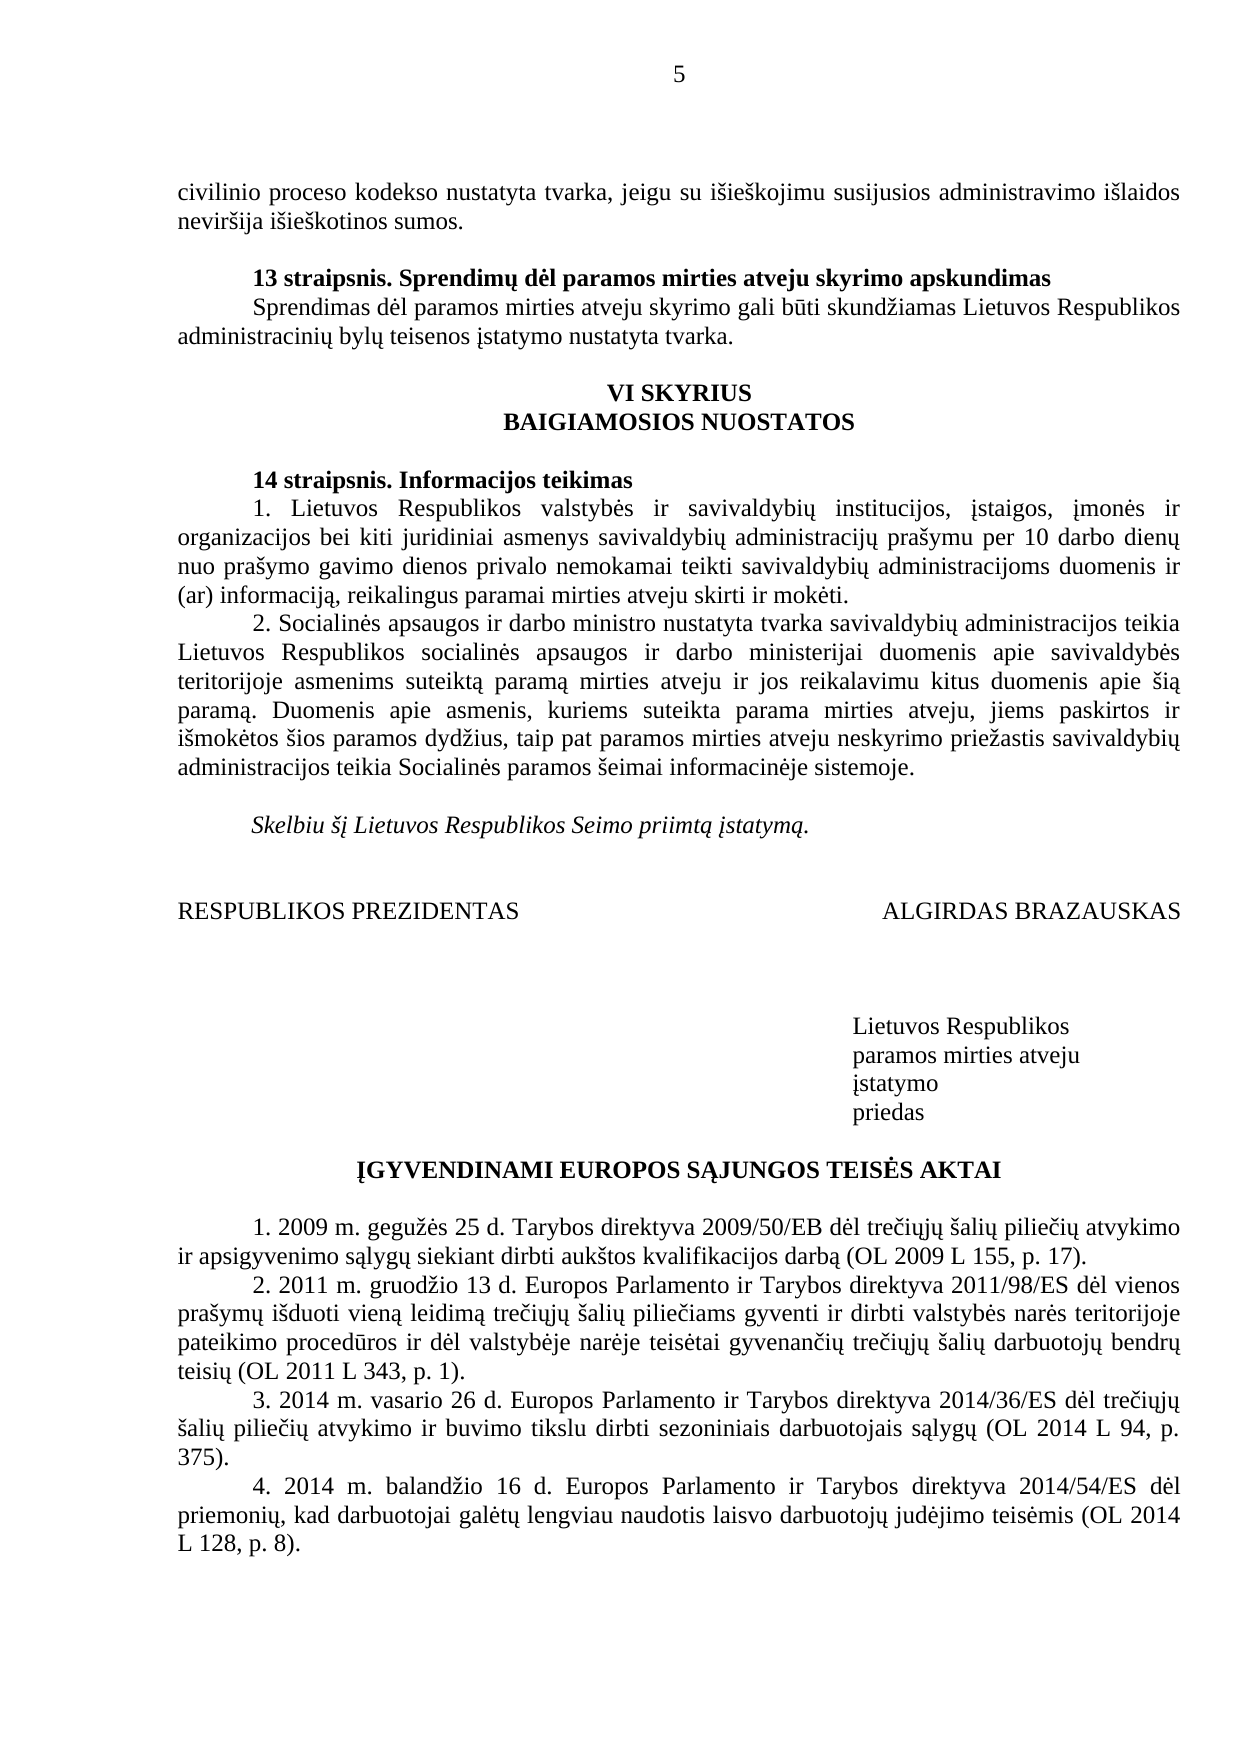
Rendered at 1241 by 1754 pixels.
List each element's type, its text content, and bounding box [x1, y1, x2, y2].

text ĮGYVENDINAMI EUROPOS SĄJUNGOS TEISĖS AKTAI [177, 1155, 1181, 1183]
text 13 straipsnis. Sprendimų dėl paramos mirties atveju skyrimo apskundimas [177, 263, 1181, 292]
text 2. Socialinės apsaugos ir darbo ministro nustatyta tvarka savivaldybių administracijos teikia Lietuvos Respublikos socialinės apsaugos ir darbo ministerijai duomenis apie savivaldybės teritorijoje asmenims suteiktą paramą mirties atveju ir jos reikalavimu kitus duomenis apie šią paramą. Duomenis apie asmenis, kuriems suteikta parama mirties atveju, jiems paskirtos ir išmokėtos šios paramos dydžius, taip pat paramos mirties atveju neskyrimo priežastis savivaldybių administracijos teikia Socialinės paramos šeimai informacinėje sistemoje. [177, 608, 1181, 781]
text 14 straipsnis. Informacijos teikimas [177, 465, 1181, 493]
text BAIGIAMOSIOS NUOSTATOS [177, 407, 1181, 436]
text 1. 2009 m. gegužės 25 d. Tarybos direktyva 2009/50/EB dėl trečiųjų šalių piliečių atvykimo ir apsigyvenimo sąlygų siekiant dirbti aukštos kvalifikacijos darbą (OL 2009 L 155, p. 17). [177, 1212, 1181, 1270]
text 2. 2011 m. gruodžio 13 d. Europos Parlamento ir Tarybos direktyva 2011/98/ES dėl vienos prašymų išduoti vieną leidimą trečiųjų šalių piliečiams gyventi ir dirbti valstybės narės teritorijoje pateikimo procedūros ir dėl valstybėje narėje teisėtai gyvenančių trečiųjų šalių darbuotojų bendrų teisių (OL 2011 L 343, p. 1). [177, 1270, 1181, 1385]
text 4. 2014 m. balandžio 16 d. Europos Parlamento ir Tarybos direktyva 2014/54/ES dėl priemonių, kad darbuotojai galėtų lengviau naudotis laisvo darbuotojų judėjimo teisėmis (OL 2014 L 128, p. 8). [177, 1471, 1181, 1557]
text 1. Lietuvos Respublikos valstybės ir savivaldybių institucijos, įstaigos, įmonės ir organizacijos bei kiti juridiniai asmenys savivaldybių administracijų prašymu per 10 darbo dienų nuo prašymo gavimo dienos privalo nemokamai teikti savivaldybių administracijoms duomenis ir (ar) informaciją, reikalingus paramai mirties atveju skirti ir mokėti. [177, 493, 1181, 608]
text priedas [177, 1097, 1181, 1126]
text Sprendimas dėl paramos mirties atveju skyrimo gali būti skundžiamas Lietuvos Respublikos administracinių bylų teisenos įstatymo nustatyta tvarka. [177, 292, 1181, 350]
text Skelbiu šį Lietuvos Respublikos Seimo priimtą įstatymą. [177, 810, 1181, 838]
text paramos mirties atveju [177, 1040, 1181, 1068]
text Lietuvos Respublikos [177, 1011, 1181, 1040]
text VI SKYRIUS [177, 378, 1181, 407]
text civilinio proceso kodekso nustatyta tvarka, jeigu su išieškojimu susijusios administravimo išlaidos neviršija išieškotinos sumos. [177, 177, 1181, 235]
text RESPUBLIKOS PREZIDENTAS ALGIRDAS BRAZAUSKAS [177, 896, 1181, 925]
text įstatymo [177, 1068, 1181, 1097]
text 3. 2014 m. vasario 26 d. Europos Parlamento ir Tarybos direktyva 2014/36/ES dėl trečiųjų šalių piliečių atvykimo ir buvimo tikslu dirbti sezoniniais darbuotojais sąlygų (OL 2014 L 94, p. 375). [177, 1385, 1181, 1471]
